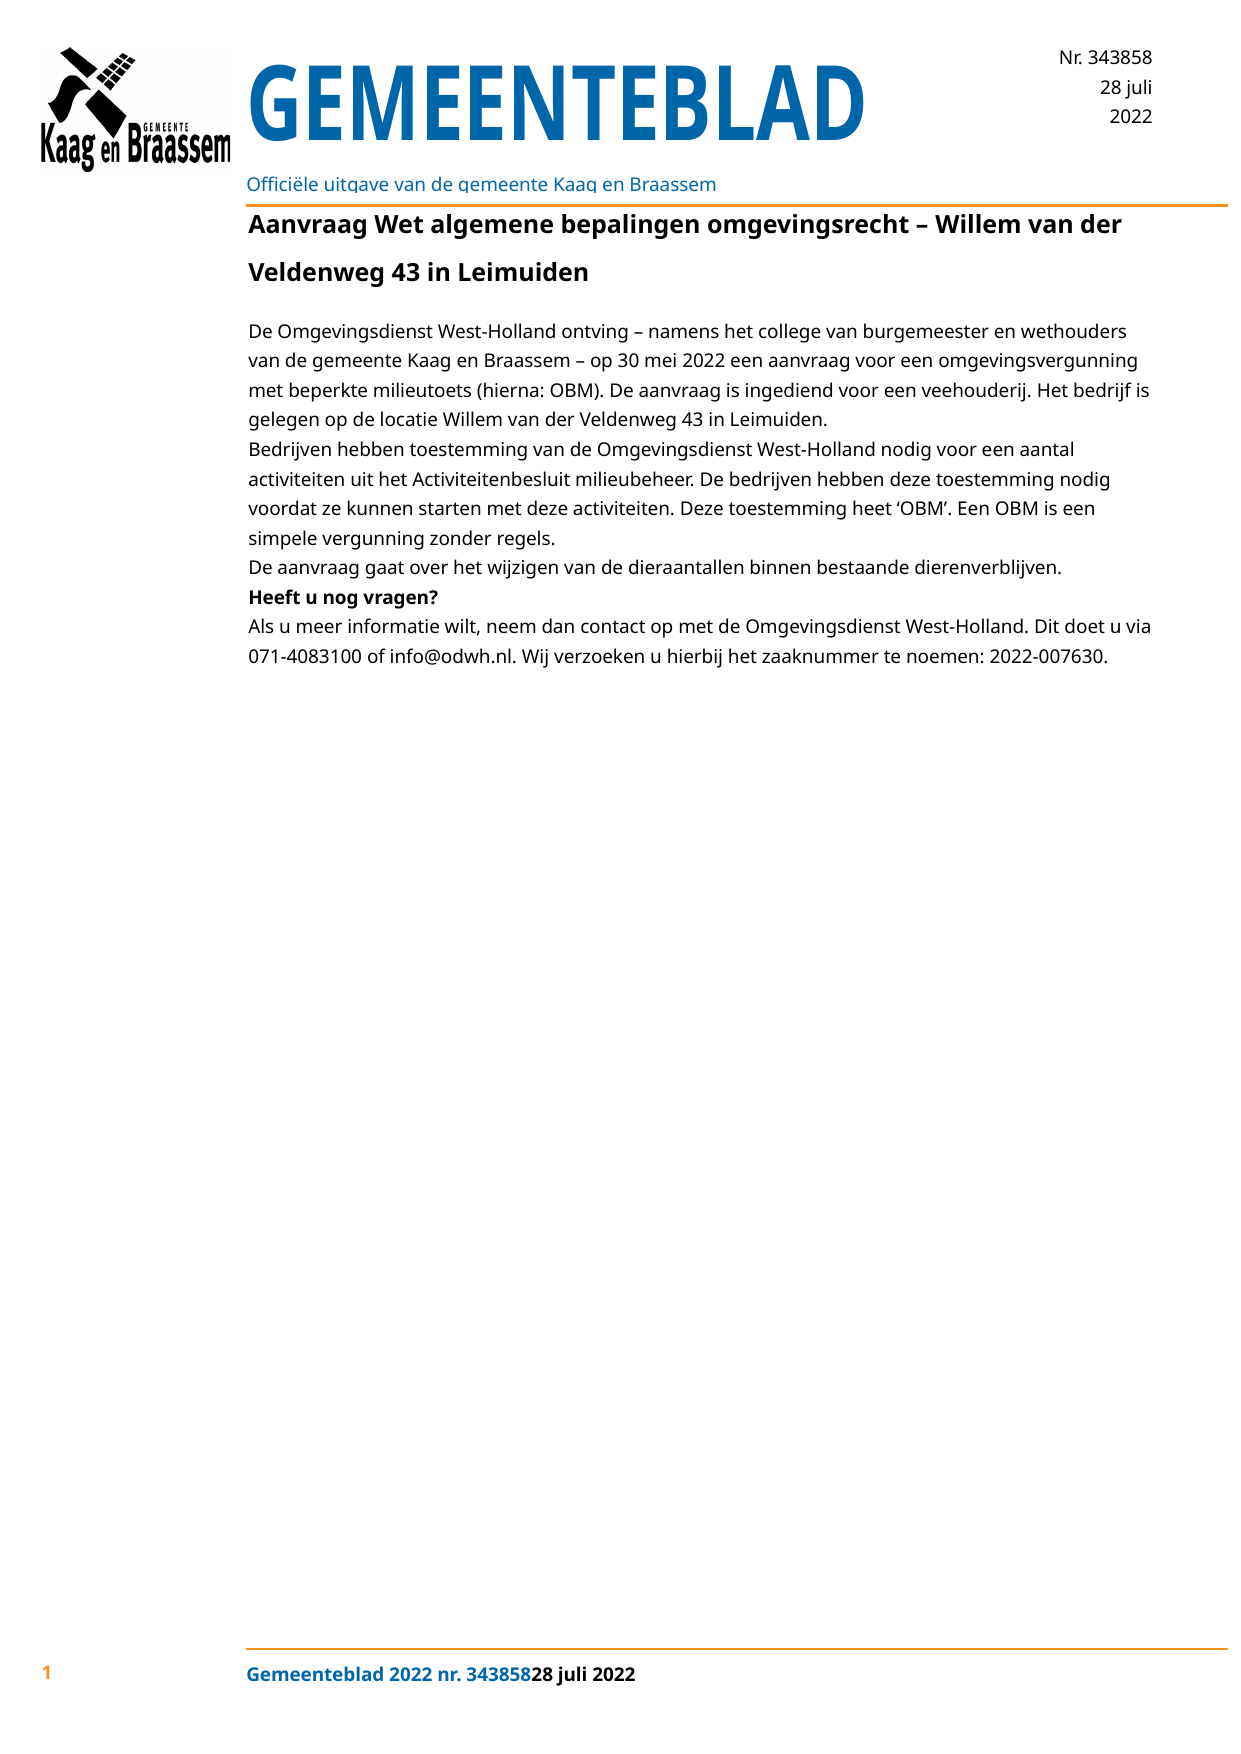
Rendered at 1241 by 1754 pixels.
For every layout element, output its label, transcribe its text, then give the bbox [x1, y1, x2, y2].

text De Omgevingsdienst West-Holland ontving – namens het college van burgemeester en wethouders van de gemeente Kaag en Braassem – op 30 mei 2022 een aanvraag voor een omgevingsvergunning met beperkte milieutoets (hierna: OBM). De aanvraag is ingediend voor een veehouderij. Het bedrijf is gelegen op de locatie Willem van der Veldenweg 43 in Leimuiden. [248, 318, 1152, 432]
text Als u meer informatie wilt, neem dan contact op met de Omgevingsdienst West-Holland. Dit doet u via 071‑4083100 of info@odwh.nl. Wij verzoeken u hierbij het zaaknummer te noemen: 2022-007630. [248, 614, 1152, 669]
picture [41, 47, 231, 172]
text Bedrijven hebben toestemming van de Omgevingsdienst West-Holland nodig voor een aantal activiteiten uit het Activiteitenbesluit milieubeheer. De bedrijven hebben deze toestemming nodig voordat ze kunnen starten met deze activiteiten. Deze toestemming heet ‘OBM’. Een OBM is een simpele vergunning zonder regels. [248, 436, 1152, 551]
text De aanvraag gaat over het wijzigen van de dieraantallen binnen bestaande dierenverblijven. [248, 554, 1152, 580]
text Aanvraag Wet algemene bepalingen omgevingsrecht – Willem van der Veldenweg 43 in Leimuiden [248, 207, 1152, 288]
text Heeft u nog vragen? [248, 584, 1152, 610]
